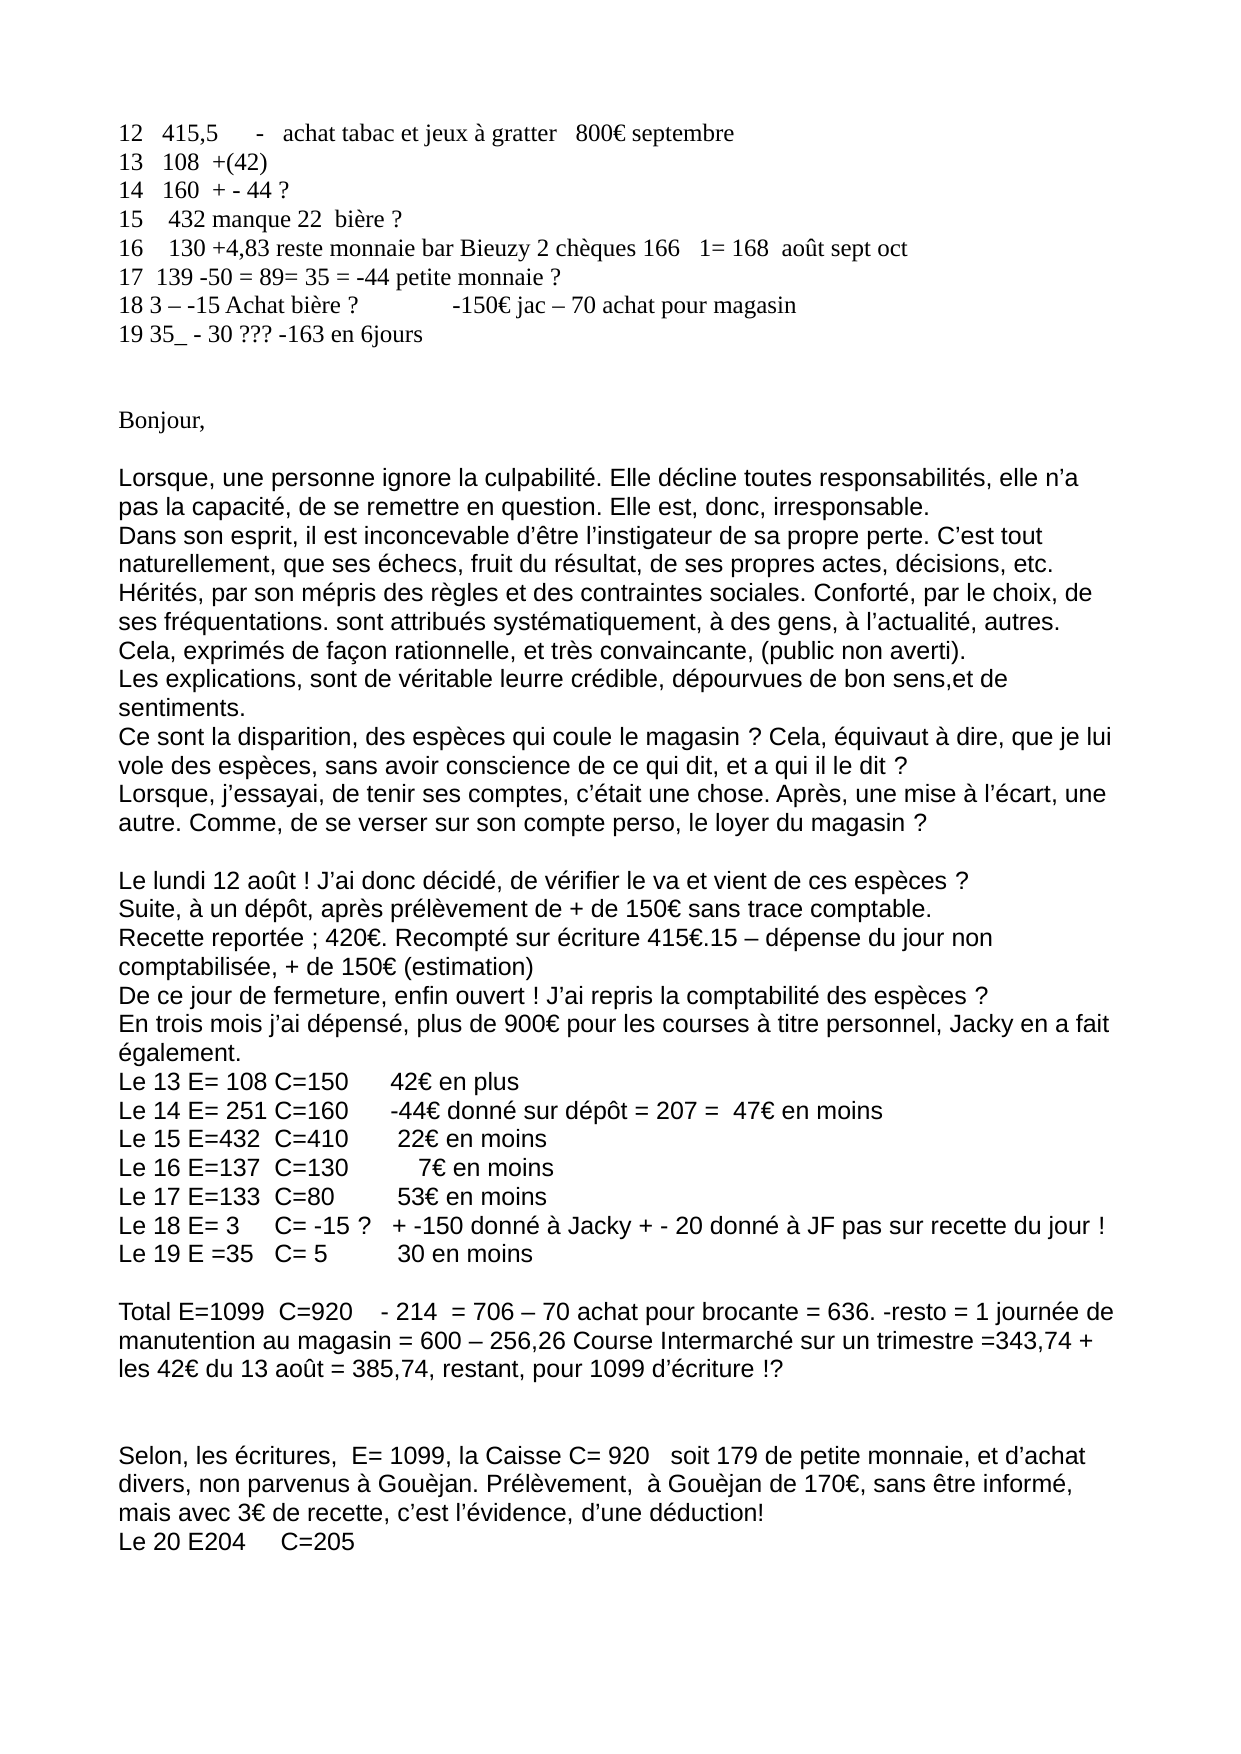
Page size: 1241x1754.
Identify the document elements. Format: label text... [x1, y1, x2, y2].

text Le 13 E= 108 C=150 42€ en plus [118, 1067, 1122, 1096]
text 12 415,5 - achat tabac et jeux à gratter 800€ septembre [118, 118, 1122, 147]
text Recette reportée ; 420€. Recompté sur écriture 415€.15 – dépense du jour non comptabilisée, + de 150€ (estimation) [118, 923, 1122, 981]
text Le 18 E= 3 C= -15 ? + -150 donné à Jacky + - 20 donné à JF pas sur recette du jour ! [118, 1211, 1122, 1239]
text Bonjour, [118, 406, 1122, 434]
text Le 14 E= 251 C=160 -44€ donné sur dépôt = 207 = 47€ en moins [118, 1096, 1122, 1124]
text 16 130 +4,83 reste monnaie bar Bieuzy 2 chèques 166 1= 168 août sept oct [118, 233, 1122, 262]
text Dans son esprit, il est inconcevable d’être l’instigateur de sa propre perte. C’est tout naturellement, que ses échecs, fruit du résultat, de ses propres actes, décisions, etc. Hérités, par son mépris des règles et des contraintes sociales. Conforté, par le choix, de ses fréquentations. sont attribués systématiquement, à des gens, à l’actualité, autres. Cela, exprimés de façon rationnelle, et très convaincante, (public non averti). [118, 521, 1122, 664]
text En trois mois j’ai dépensé, plus de 900€ pour les courses à titre personnel, Jacky en a fait également. [118, 1009, 1122, 1067]
text 18 3 – -15 Achat bière ? -150€ jac – 70 achat pour magasin [118, 291, 1122, 319]
text Le 16 E=137 C=130 7€ en moins [118, 1153, 1122, 1182]
text Le 15 E=432 C=410 22€ en moins [118, 1124, 1122, 1153]
text Ce sont la disparition, des espèces qui coule le magasin ? Cela, équivaut à dire, que je lui vole des espèces, sans avoir conscience de ce qui dit, et a qui il le dit ? [118, 722, 1122, 779]
text Le lundi 12 août ! J’ai donc décidé, de vérifier le va et vient de ces espèces ? [118, 866, 1122, 894]
text Total E=1099 C=920 - 214 = 706 – 70 achat pour brocante = 636. -resto = 1 journée de manutention au magasin = 600 – 256,26 Course Intermarché sur un trimestre =343,74 + les 42€ du 13 août = 385,74, restant, pour 1099 d’écriture !? [118, 1297, 1122, 1383]
text 19 35_ - 30 ??? -163 en 6jours [118, 319, 1122, 348]
text Lorsque, une personne ignore la culpabilité. Elle décline toutes responsabilités, elle n’a pas la capacité, de se remettre en question. Elle est, donc, irresponsable. [118, 463, 1122, 521]
text Selon, les écritures, E= 1099, la Caisse C= 920 soit 179 de petite monnaie, et d’achat divers, non parvenus à Gouèjan. Prélèvement, à Gouèjan de 170€, sans être informé, mais avec 3€ de recette, c’est l’évidence, d’une déduction! [118, 1441, 1122, 1527]
text 14 160 + - 44 ? [118, 176, 1122, 204]
text Suite, à un dépôt, après prélèvement de + de 150€ sans trace comptable. [118, 894, 1122, 923]
text Le 20 E204 C=205 [118, 1527, 1122, 1556]
text De ce jour de fermeture, enfin ouvert ! J’ai repris la comptabilité des espèces ? [118, 981, 1122, 1009]
text Lorsque, j’essayai, de tenir ses comptes, c’était une chose. Après, une mise à l’écart, une autre. Comme, de se verser sur son compte perso, le loyer du magasin ? [118, 779, 1122, 837]
text 17 139 -50 = 89= 35 = -44 petite monnaie ? [118, 262, 1122, 291]
text 13 108 +(42) [118, 147, 1122, 176]
text Le 19 E =35 C= 5 30 en moins [118, 1239, 1122, 1268]
text Les explications, sont de véritable leurre crédible, dépourvues de bon sens,et de sentiments. [118, 664, 1122, 722]
text 15 432 manque 22 bière ? [118, 204, 1122, 233]
text Le 17 E=133 C=80 53€ en moins [118, 1182, 1122, 1211]
